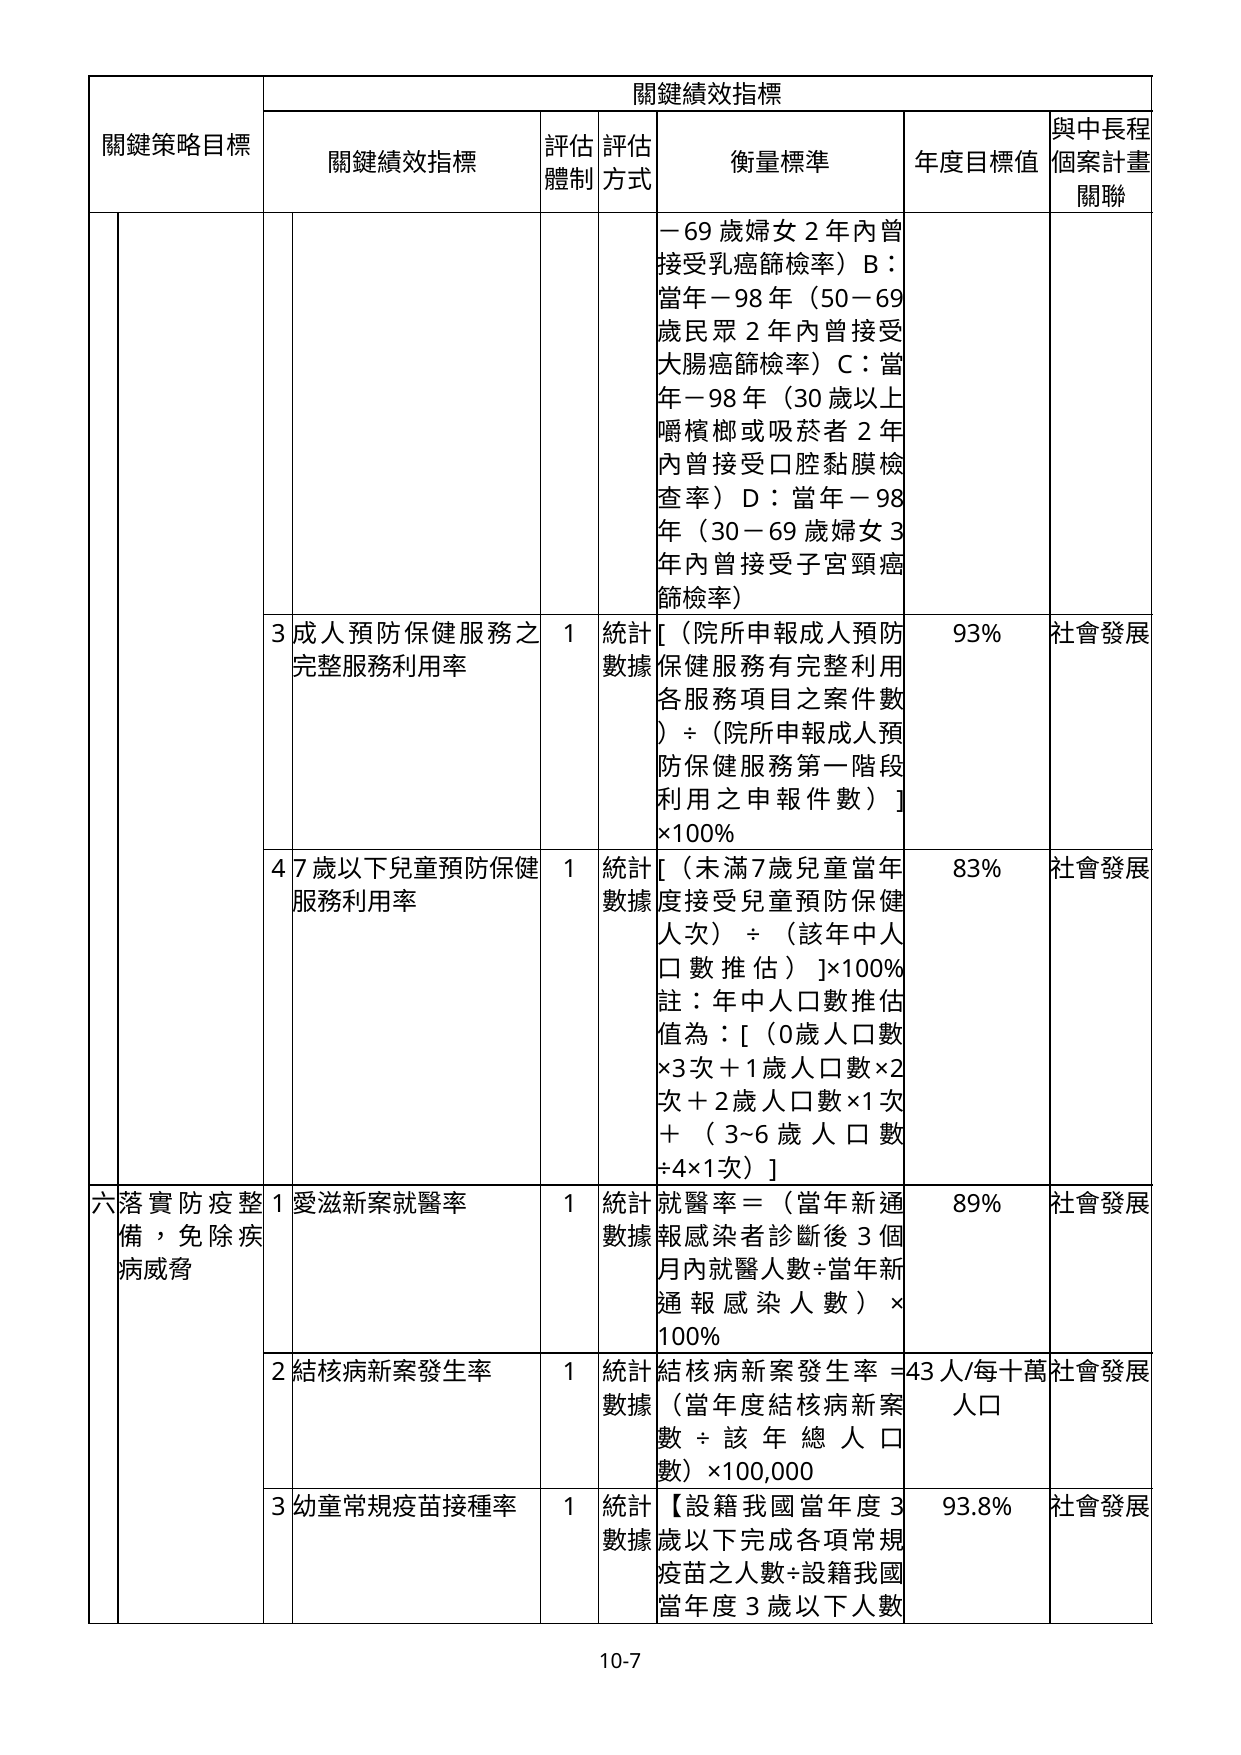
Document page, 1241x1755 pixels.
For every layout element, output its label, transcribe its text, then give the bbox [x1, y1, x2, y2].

table_cell 評估 方式 [599, 112, 656, 212]
table_cell 幼童常規疫苗接種率 [293, 1489, 540, 1622]
table_cell 1 [541, 1186, 598, 1352]
table_cell 就醫率＝（當年新通報感染者診斷後3個月內就醫人數÷當年新通報感染人數）× 100% [658, 1186, 903, 1352]
table_cell [264, 213, 292, 614]
table_cell 統計數據 [599, 850, 656, 1184]
table_cell 83% [905, 850, 1049, 1184]
table_cell 衡量標準 [658, 112, 903, 212]
table_cell 統計數據 [599, 1354, 656, 1487]
table_cell 統計數據 [599, 615, 656, 849]
table_cell 五 [90, 213, 117, 1184]
table_cell 統計數據 [599, 1186, 656, 1352]
table_cell [905, 213, 1049, 614]
table_cell 1 [541, 850, 598, 1184]
table_cell 社會發展 [1051, 850, 1151, 1184]
table_cell 89% [905, 1186, 1049, 1352]
table_cell [（未滿7歲兒童當年度接受兒童預防保健人次） ÷ （該年中人口數推估）]×100%註：年中人口數推估值為：[（0歲人口數×3次＋1歲人口數×2次＋2歲人口數×1次＋（3~6歲人口數÷4×1次）] [658, 850, 903, 1184]
table_header 關鍵績效指標 [264, 77, 1151, 110]
table_cell 落實防疫整備，免除疾病威脅 [119, 1186, 263, 1622]
table_cell 69歲婦女2年內曾接受乳癌篩檢率）B：當年－98年（50－69歲民眾2年內曾接受大腸癌篩檢率）C：當年－98年（30歲以上嚼檳榔或吸菸者2年內曾接受口腔黏膜檢查率）D：當年－98年（30－69歲婦女3年內曾接受子宮頸癌篩檢率） [658, 213, 903, 614]
table_cell 93% [905, 615, 1049, 849]
table_cell [293, 213, 540, 614]
table_cell 7歲以下兒童預防保健服務利用率 [293, 850, 540, 1184]
table_cell 4 [264, 850, 292, 1184]
table_cell 年度目標值 [905, 112, 1049, 212]
table_cell 評估 體制 [541, 112, 598, 212]
table_cell 2 [264, 1354, 292, 1487]
table_cell 愛滋新案就醫率 [293, 1186, 540, 1352]
table_cell 93.8% [905, 1489, 1049, 1622]
table_cell 關鍵績效指標 [264, 112, 540, 212]
table_cell 成人預防保健服務之完整服務利用率 [293, 615, 540, 849]
table_cell 統計數據 [599, 1489, 656, 1622]
table_cell 1 [541, 1489, 598, 1622]
table_cell 1 [541, 615, 598, 849]
table_cell 1 [541, 1354, 598, 1487]
table_cell 1 [264, 1186, 292, 1352]
table_cell [599, 213, 656, 614]
table_cell 結核病新案發生率 [293, 1354, 540, 1487]
table_cell 社會發展 [1051, 1354, 1151, 1487]
table_cell [（院所申報成人預防保健服務有完整利用各服務項目之案件數）÷（院所申報成人預防保健服務第一階段利用之申報件數）] ×100% [658, 615, 903, 849]
table_cell 結核病新案發生率 = （當年度結核病新案數÷該年總人口數）×100,000 [658, 1354, 903, 1487]
table_cell [541, 213, 598, 614]
table_cell 社會發展 [1051, 1186, 1151, 1352]
table_cell 營造健康支持環境，提倡健康生活型態 [119, 213, 263, 1184]
table_header 關鍵策略目標 [90, 77, 263, 212]
table_cell 3 [264, 1489, 292, 1622]
table_cell 與中長程個案計畫關聯 [1051, 112, 1151, 212]
table_cell 社會發展 [1051, 615, 1151, 849]
table_cell 六 [90, 1186, 117, 1622]
table_cell [1051, 213, 1151, 614]
table_cell 3 [264, 615, 292, 849]
table_cell 43人/每十萬人口 [905, 1354, 1049, 1487]
table_cell 社會發展 [1051, 1489, 1151, 1622]
table_cell 【設籍我國當年度3歲以下完成各項常規疫苗之人數÷設籍我國當年度3歲以下人數 [658, 1489, 903, 1622]
